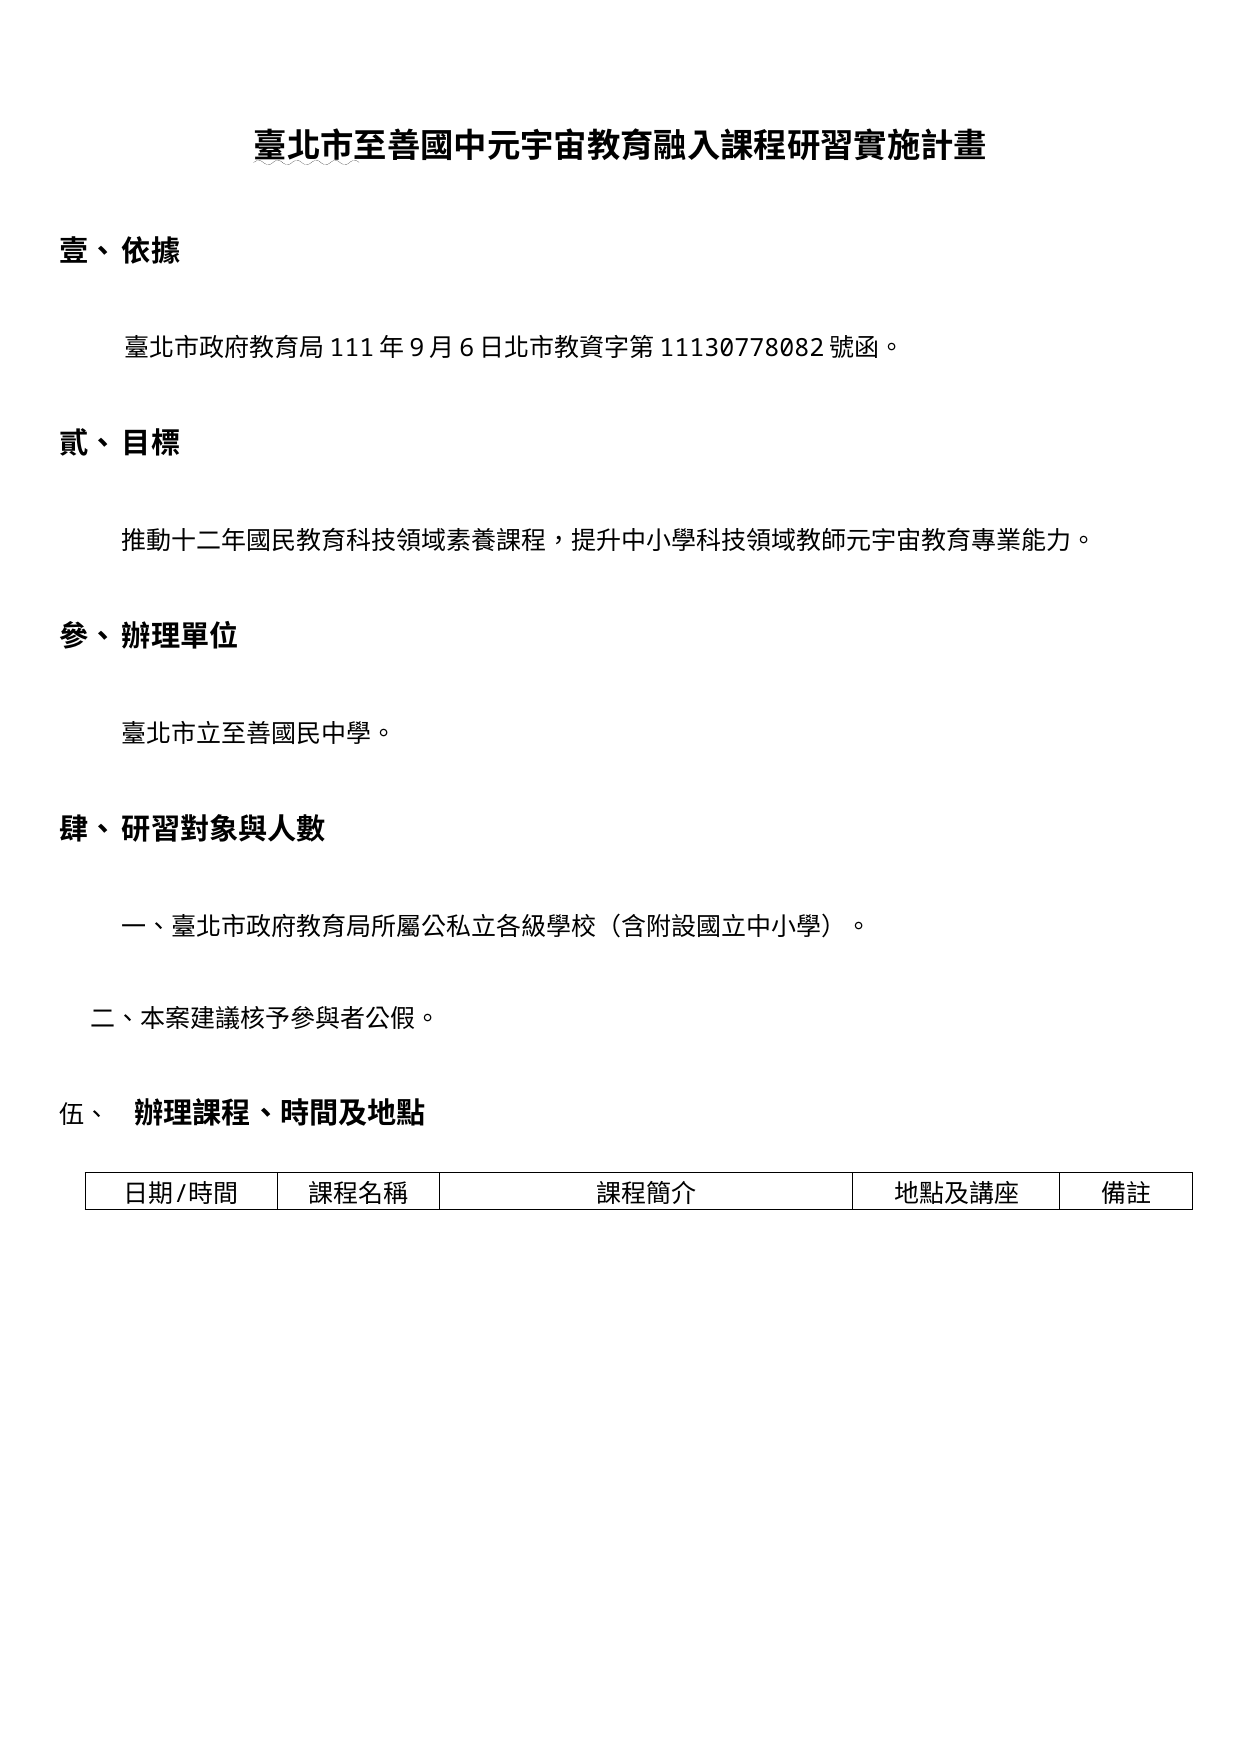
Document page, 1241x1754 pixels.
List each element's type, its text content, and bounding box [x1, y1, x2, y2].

text 臺北市政府教育局111年9月6日北市教資字第11130778082號函。 [109, 328, 1181, 364]
table_header 課程名稱 [278, 1173, 439, 1209]
list 依據 [59, 207, 1181, 269]
list 目標 [59, 419, 1181, 462]
text 臺北市至善國中元宇宙教育融入課程研習實施計畫 [59, 101, 1181, 164]
table_header 課程簡介 [440, 1173, 852, 1209]
table_header 備註 [1060, 1173, 1192, 1209]
table_header 日期/時間 [86, 1173, 277, 1209]
text 臺北市立至善國民中學。 [122, 713, 1181, 749]
text 二、本案建議核予參與者公假。 [59, 998, 1181, 1034]
list 辦理單位 [59, 612, 1181, 655]
list 研習對象與人數 [59, 805, 1181, 847]
text 一、臺北市政府教育局所屬公私立各級學校（含附設國立中小學）。 [122, 906, 1181, 942]
table_header 地點及講座 [853, 1173, 1059, 1209]
text 推動十二年國民教育科技領域素養課程，提升中小學科技領域教師元宇宙教育專業能力。 [122, 521, 1181, 557]
list 辦理課程、時間及地點 [59, 1090, 1181, 1132]
